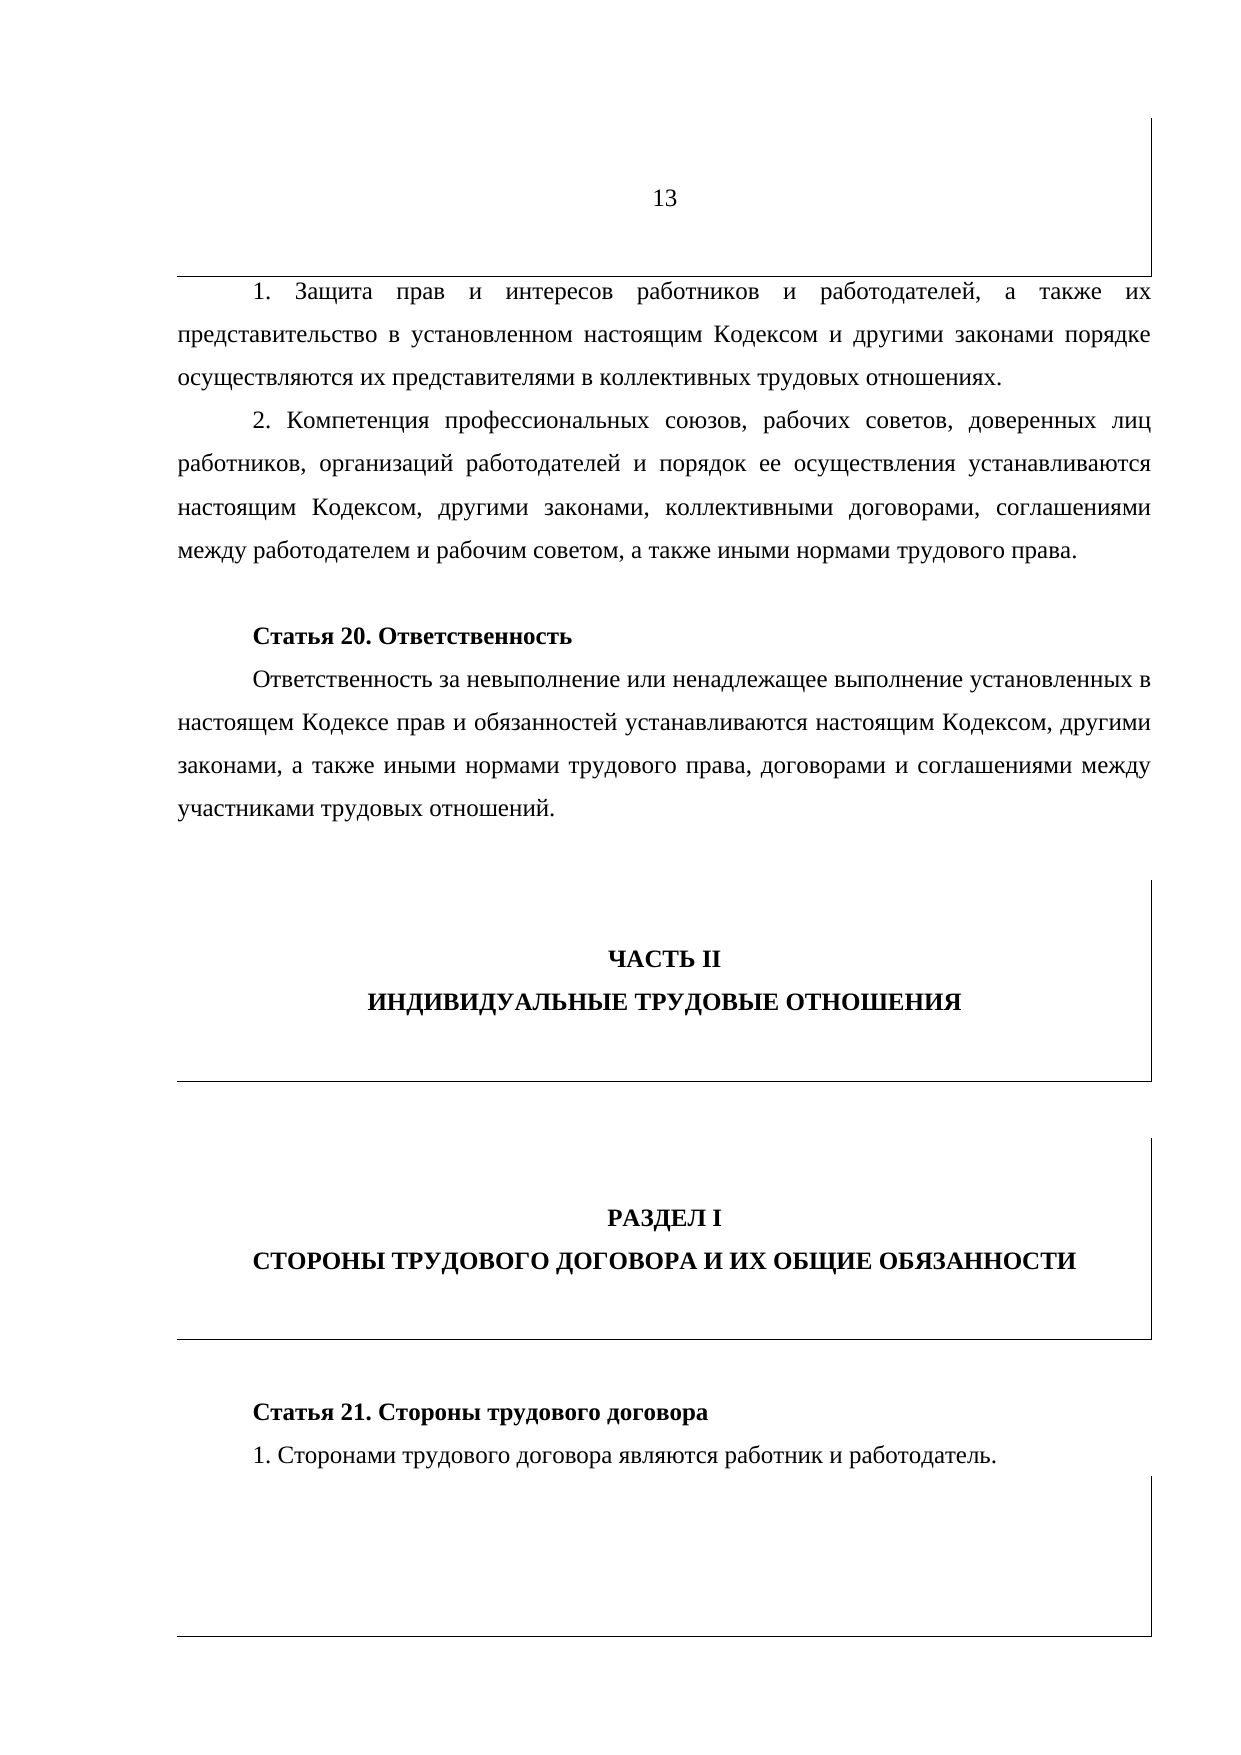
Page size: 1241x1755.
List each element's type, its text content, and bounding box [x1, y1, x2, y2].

text 1. Защита прав и интересов работников и работодателей, а также их представительство в установленном настоящим Кодексом и другими законами порядке осуществляются их представителями в коллективных трудовых отношениях. [177, 276, 1152, 391]
text 1. Сторонами трудового договора являются работник и работодатель. [177, 1440, 1152, 1469]
subtitle Статья 20. Ответственность [177, 621, 1152, 650]
text ИНДИВИДУАЛЬНЫЕ ТРУДОВЫЕ ОТНОШЕНИЯ [177, 923, 1152, 1081]
text Ответственность за невыполнение или ненадлежащее выполнение установленных в настоящем Кодексе прав и обязанностей устанавливаются настоящим Кодексом, другими законами, а также иными нормами трудового права, договорами и соглашениями между участниками трудовых отношений. [177, 664, 1152, 822]
text ЧАСТЬ II [177, 880, 1151, 923]
text 2. Компетенция профессиональных союзов, рабочих советов, доверенных лиц работников, организаций работодателей и порядок ее осуществления устанавливаются настоящим Кодексом, другими законами, коллективными договорами, соглашениями между работодателем и рабочим советом, а также иными нормами трудового права. [177, 405, 1152, 563]
subtitle Статья 21. Стороны трудового договора [177, 1397, 1152, 1426]
subtitle РАЗДЕЛ I [177, 1138, 1151, 1181]
subtitle СТОРОНЫ ТРУДОВОГО ДОГОВОРА И ИХ ОБЩИЕ ОБЯЗАННОСТИ [177, 1181, 1152, 1339]
